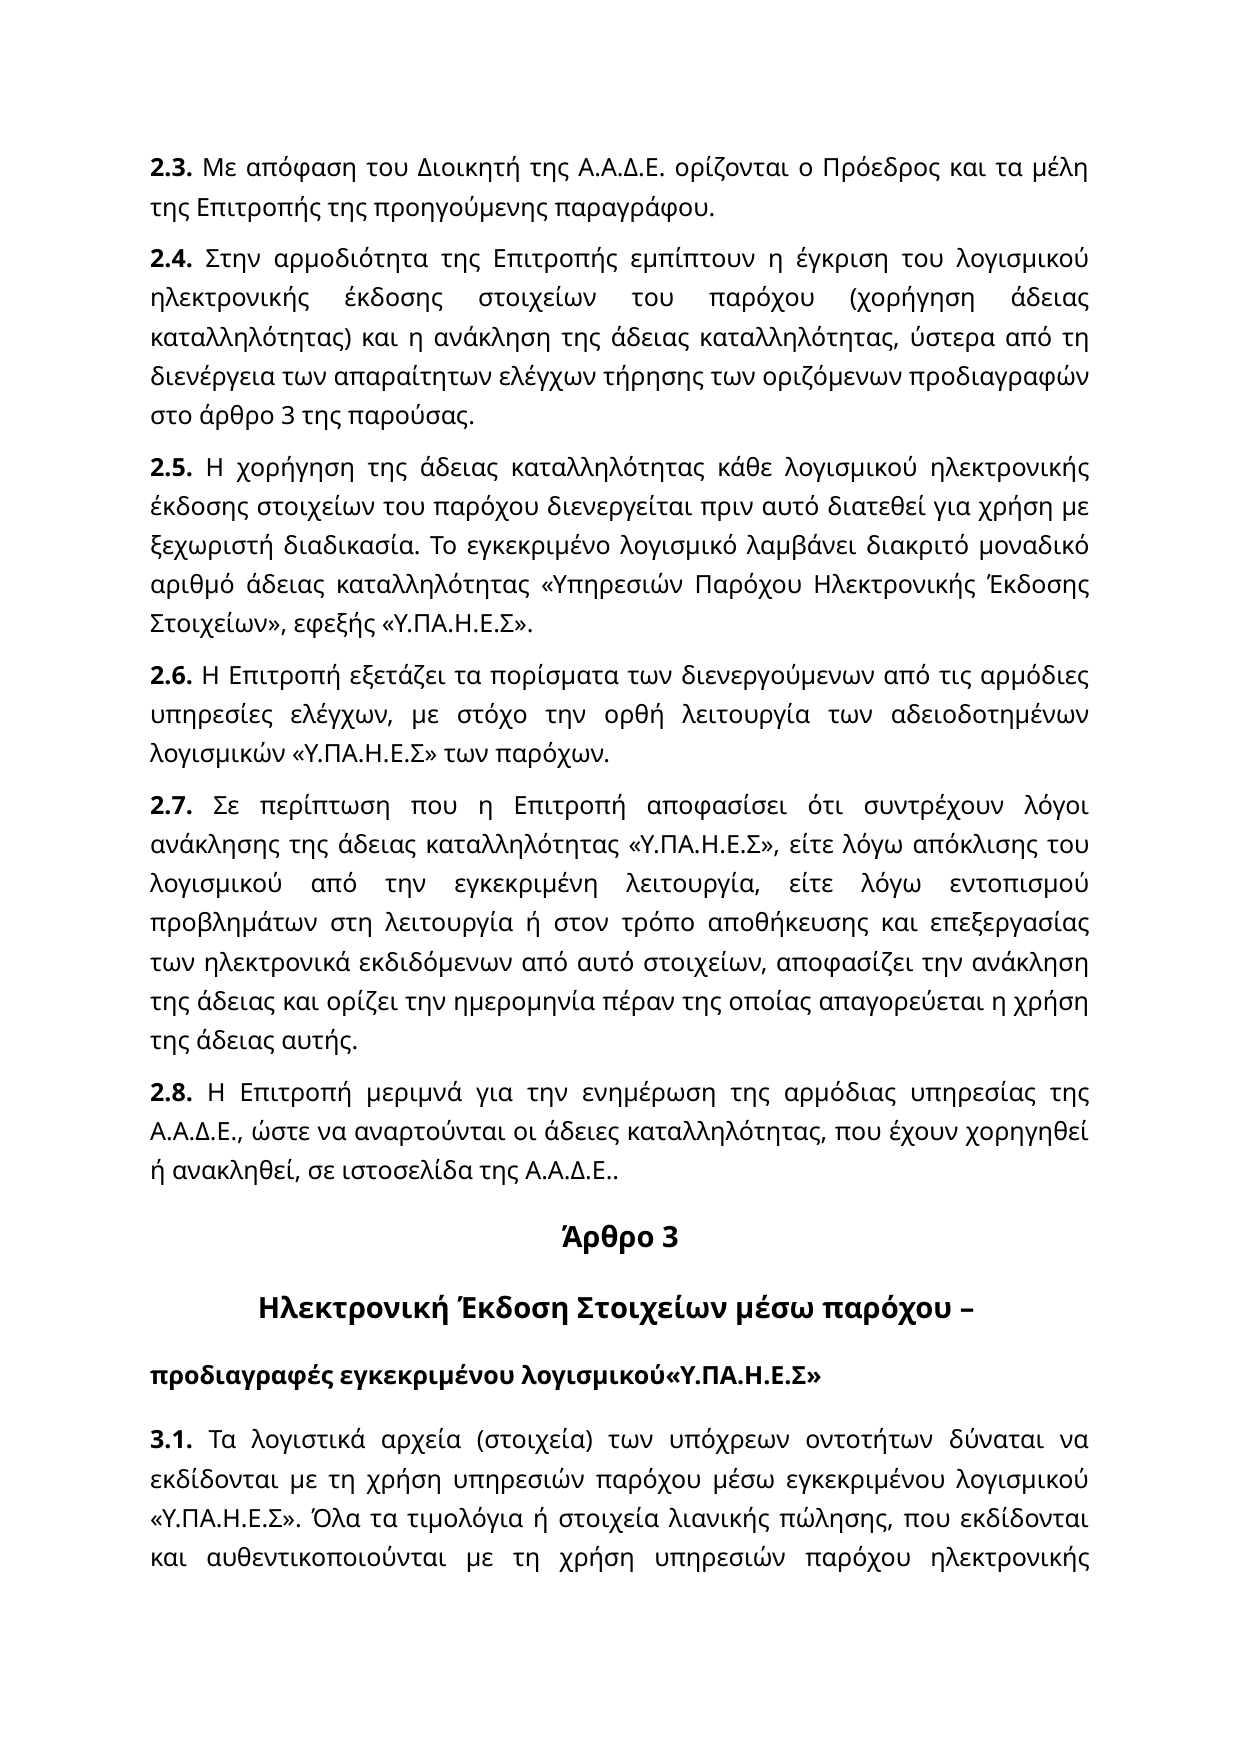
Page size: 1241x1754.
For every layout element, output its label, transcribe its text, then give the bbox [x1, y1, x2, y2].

text 2.3. Με απόφαση του Διοικητή της Α.Α.Δ.Ε. ορίζονται ο Πρόεδρος και τα μέλη της Επιτροπής της προηγούμενης παραγράφου. [150, 150, 1090, 223]
text προδιαγραφές εγκεκριμένου λογισμικού«Υ.ΠΑ.Η.Ε.Σ» [150, 1358, 1090, 1392]
subtitle Άρθρο 3 [150, 1217, 1090, 1256]
text 2.8. Η Επιτροπή μεριμνά για την ενημέρωση της αρμόδιας υπηρεσίας της Α.Α.Δ.Ε., ώστε να αναρτούνται οι άδειες καταλληλότητας, που έχουν χορηγηθεί ή ανακληθεί, σε ιστοσελίδα της Α.Α.Δ.Ε.. [150, 1074, 1090, 1187]
text 2.4. Στην αρμοδιότητα της Επιτροπής εμπίπτουν η έγκριση του λογισμικού ηλεκτρονικής έκδοσης στοιχείων του παρόχου (χορήγηση άδειας καταλληλότητας) και η ανάκληση της άδειας καταλληλότητας, ύστερα από τη διενέργεια των απαραίτητων ελέγχων τήρησης των οριζόμενων προδιαγραφών στο άρθρο 3 της παρούσας. [150, 241, 1090, 432]
text 3.1. Τα λογιστικά αρχεία (στοιχεία) των υπόχρεων οντοτήτων δύναται να εκδίδονται με τη χρήση υπηρεσιών παρόχου μέσω εγκεκριμένου λογισμικού «Υ.ΠΑ.Η.Ε.Σ». Όλα τα τιμολόγια ή στοιχεία λιανικής πώλησης, που εκδίδονται και αυθεντικοποιούνται με τη χρήση υπηρεσιών παρόχου ηλεκτρονικής [150, 1422, 1090, 1574]
text 2.7. Σε περίπτωση που η Επιτροπή αποφασίσει ότι συντρέχουν λόγοι ανάκλησης της άδειας καταλληλότητας «Υ.ΠΑ.Η.Ε.Σ», είτε λόγω απόκλισης του λογισμικού από την εγκεκριμένη λειτουργία, είτε λόγω εντοπισμού προβλημάτων στη λειτουργία ή στον τρόπο αποθήκευσης και επεξεργασίας των ηλεκτρονικά εκδιδόμενων από αυτό στοιχείων, αποφασίζει την ανάκληση της άδειας και ορίζει την ημερομηνία πέραν της οποίας απαγορεύεται η χρήση της άδειας αυτής. [150, 787, 1090, 1057]
text 2.5. Η χορήγηση της άδειας καταλληλότητας κάθε λογισμικού ηλεκτρονικής έκδοσης στοιχείων του παρόχου διενεργείται πριν αυτό διατεθεί για χρήση με ξεχωριστή διαδικασία. Το εγκεκριμένο λογισμικό λαμβάνει διακριτό μοναδικό αριθμό άδειας καταλληλότητας «Υπηρεσιών Παρόχου Ηλεκτρονικής Έκδοσης Στοιχείων», εφεξής «Υ.ΠΑ.Η.Ε.Σ». [150, 449, 1090, 640]
text 2.6. Η Επιτροπή εξετάζει τα πορίσματα των διενεργούμενων από τις αρμόδιες υπηρεσίες ελέγχων, με στόχο την ορθή λειτουργία των αδειοδοτημένων λογισμικών «Υ.ΠΑ.Η.Ε.Σ» των παρόχων. [150, 657, 1090, 770]
subtitle Ηλεκτρονική Έκδοση Στοιχείων μέσω παρόχου – [150, 1287, 1090, 1327]
